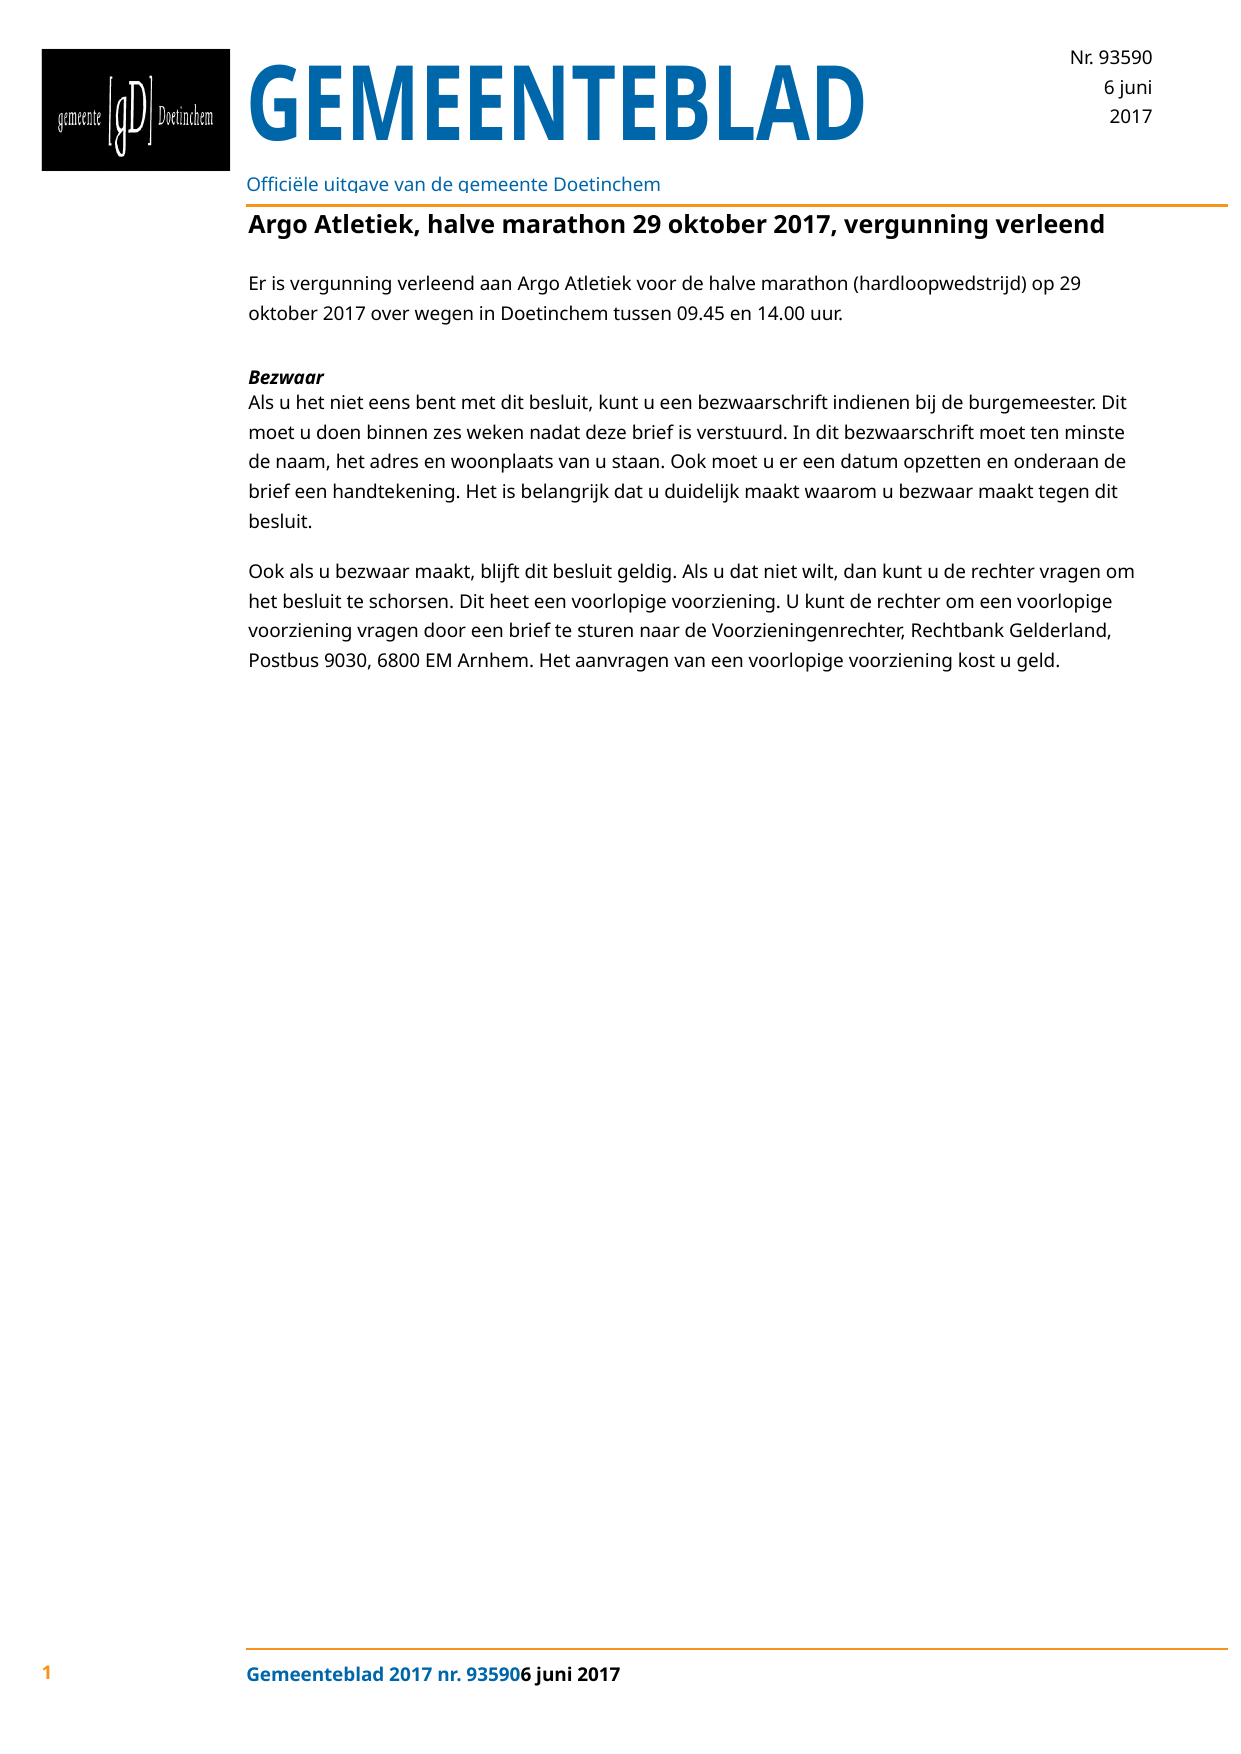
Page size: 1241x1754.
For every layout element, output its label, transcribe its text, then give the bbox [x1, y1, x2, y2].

text Als u het niet eens bent met dit besluit, kunt u een bezwaarschrift indienen bij de burgemeester. Dit moet u doen binnen zes weken nadat deze brief is verstuurd. In dit bezwaarschrift moet ten minste de naam, het adres en woonplaats van u staan. Ook moet u er een datum opzetten en onderaan de brief een handtekening. Het is belangrijk dat u duidelijk maakt waarom u bezwaar maakt tegen dit besluit. [248, 389, 1152, 534]
text Er is vergunning verleend aan Argo Atletiek voor de halve marathon (hardloopwedstrijd) op 29 oktober 2017 over wegen in Doetinchem tussen 09.45 en 14.00 uur. [248, 270, 1152, 326]
text Ook als u bezwaar maakt, blijft dit besluit geldig. Als u dat niet wilt, dan kunt u de rechter vragen om het besluit te schorsen. Dit heet een voorlopige voorziening. U kunt de rechter om een voorlopige voorziening vragen door een brief te sturen naar de Voorzieningenrechter, Rechtbank Gelderland, Postbus 9030, 6800 EM Arnhem. Het aanvragen van een voorlopige voorziening kost u geld. [248, 558, 1152, 673]
text Bezwaar [248, 364, 1152, 389]
picture [41, 47, 231, 172]
text Argo Atletiek, halve marathon 29 oktober 2017, vergunning verleend [248, 207, 1152, 241]
